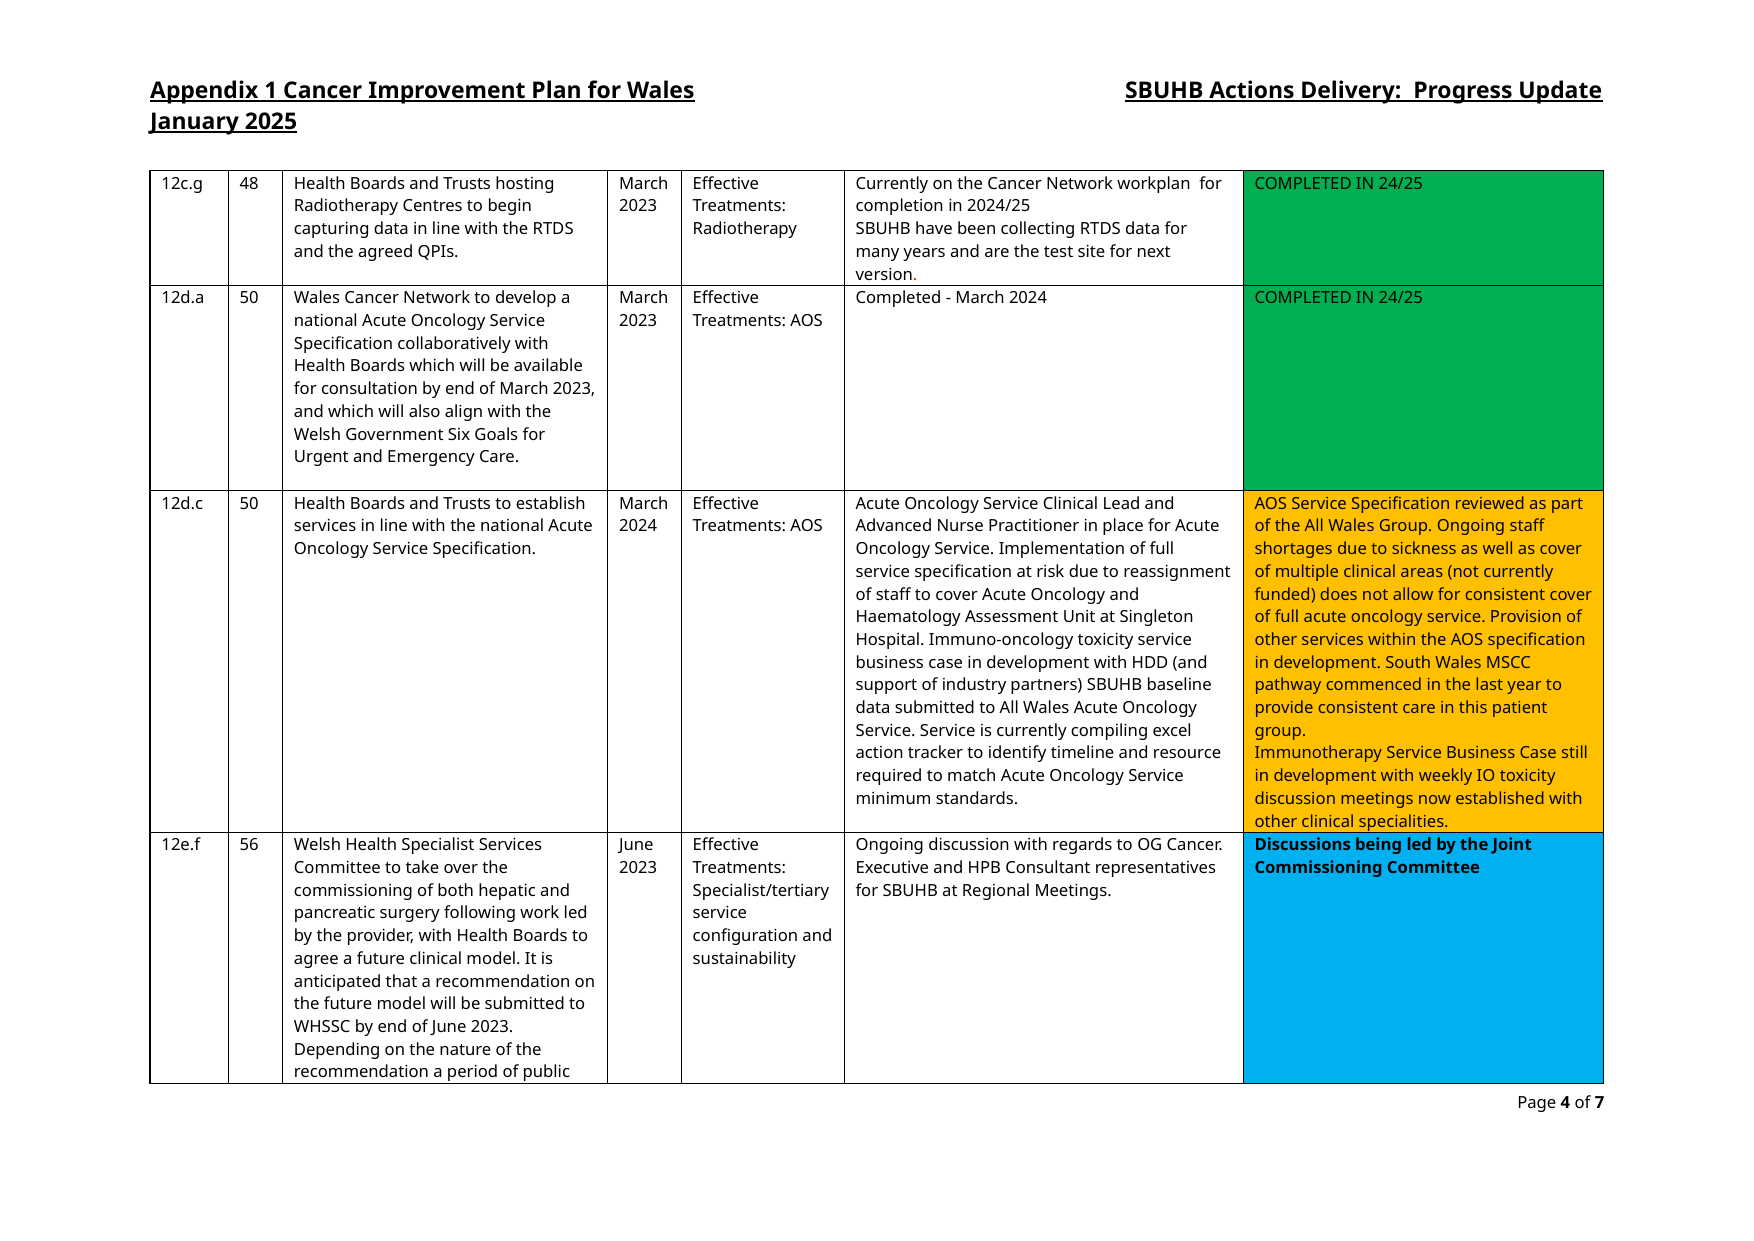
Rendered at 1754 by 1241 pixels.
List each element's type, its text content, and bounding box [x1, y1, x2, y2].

table_cell AOS Service Specification reviewed as part of the All Wales Group. Ongoing staff shortages due to sickness as well as cover of multiple clinical areas (not currently funded) does not allow for consistent cover of full acute oncology service. Provision of other services within the AOS specification in development. South Wales MSCC pathway commenced in the last year to provide consistent care in this patient group. Immunotherapy Service Business Case still in development with weekly IO toxicity discussion meetings now established with other clinical specialities. [1244, 491, 1603, 832]
table_cell June 2023 [608, 833, 681, 1083]
table_cell 12d.c [151, 491, 228, 832]
table_cell 48 [229, 171, 282, 285]
table_cell Health Boards and Trusts to establish services in line with the national Acute Oncology Service Specification. [283, 491, 607, 832]
table_cell Welsh Health Specialist Services Committee to take over the commissioning of both hepatic and pancreatic surgery following work led by the provider, with Health Boards to agree a future clinical model. It is anticipated that a recommendation on the future model will be submitted to WHSSC by end of June 2023. Depending on the nature of the recommendation a period of public [283, 833, 607, 1083]
table_cell 12e.f [151, 833, 228, 1083]
table_cell 12c.g [151, 171, 228, 285]
table_cell Effective Treatments: Radiotherapy [682, 171, 844, 285]
table_cell March 2023 [608, 286, 681, 490]
table_cell Effective Treatments: AOS [682, 286, 844, 490]
table_cell Effective Treatments: AOS [682, 491, 844, 832]
table_cell 50 [229, 286, 282, 490]
table_cell Acute Oncology Service Clinical Lead and Advanced Nurse Practitioner in place for Acute Oncology Service. Implementation of full service specification at risk due to reassignment of staff to cover Acute Oncology and Haematology Assessment Unit at Singleton Hospital. Immuno-oncology toxicity service business case in development with HDD (and support of industry partners) SBUHB baseline data submitted to All Wales Acute Oncology Service. Service is currently compiling excel action tracker to identify timeline and resource required to match Acute Oncology Service minimum standards. [845, 491, 1243, 832]
table_cell Completed - March 2024 [845, 286, 1243, 490]
table_cell Discussions being led by the Joint Commissioning Committee [1244, 833, 1603, 1083]
table_cell COMPLETED IN 24/25 [1244, 286, 1603, 490]
table_cell March 2024 [608, 491, 681, 832]
table_cell Effective Treatments: Specialist/tertiary service configuration and sustainability [682, 833, 844, 1083]
table_cell Ongoing discussion with regards to OG Cancer. Executive and HPB Consultant representatives for SBUHB at Regional Meetings. [845, 833, 1243, 1083]
table_cell COMPLETED IN 24/25 [1244, 171, 1603, 285]
table_cell 12d.a [151, 286, 228, 490]
table_cell March 2023 [608, 171, 681, 285]
table_cell Currently on the Cancer Network workplan for completion in 2024/25 SBUHB have been collecting RTDS data for many years and are the test site for next version. [845, 171, 1243, 285]
table_cell Wales Cancer Network to develop a national Acute Oncology Service Specification collaboratively with Health Boards which will be available for consultation by end of March 2023, and which will also align with the Welsh Government Six Goals for Urgent and Emergency Care. [283, 286, 607, 490]
table_cell 56 [229, 833, 282, 1083]
table_cell 50 [229, 491, 282, 832]
table_cell Health Boards and Trusts hosting Radiotherapy Centres to begin capturing data in line with the RTDS and the agreed QPIs. [283, 171, 607, 285]
